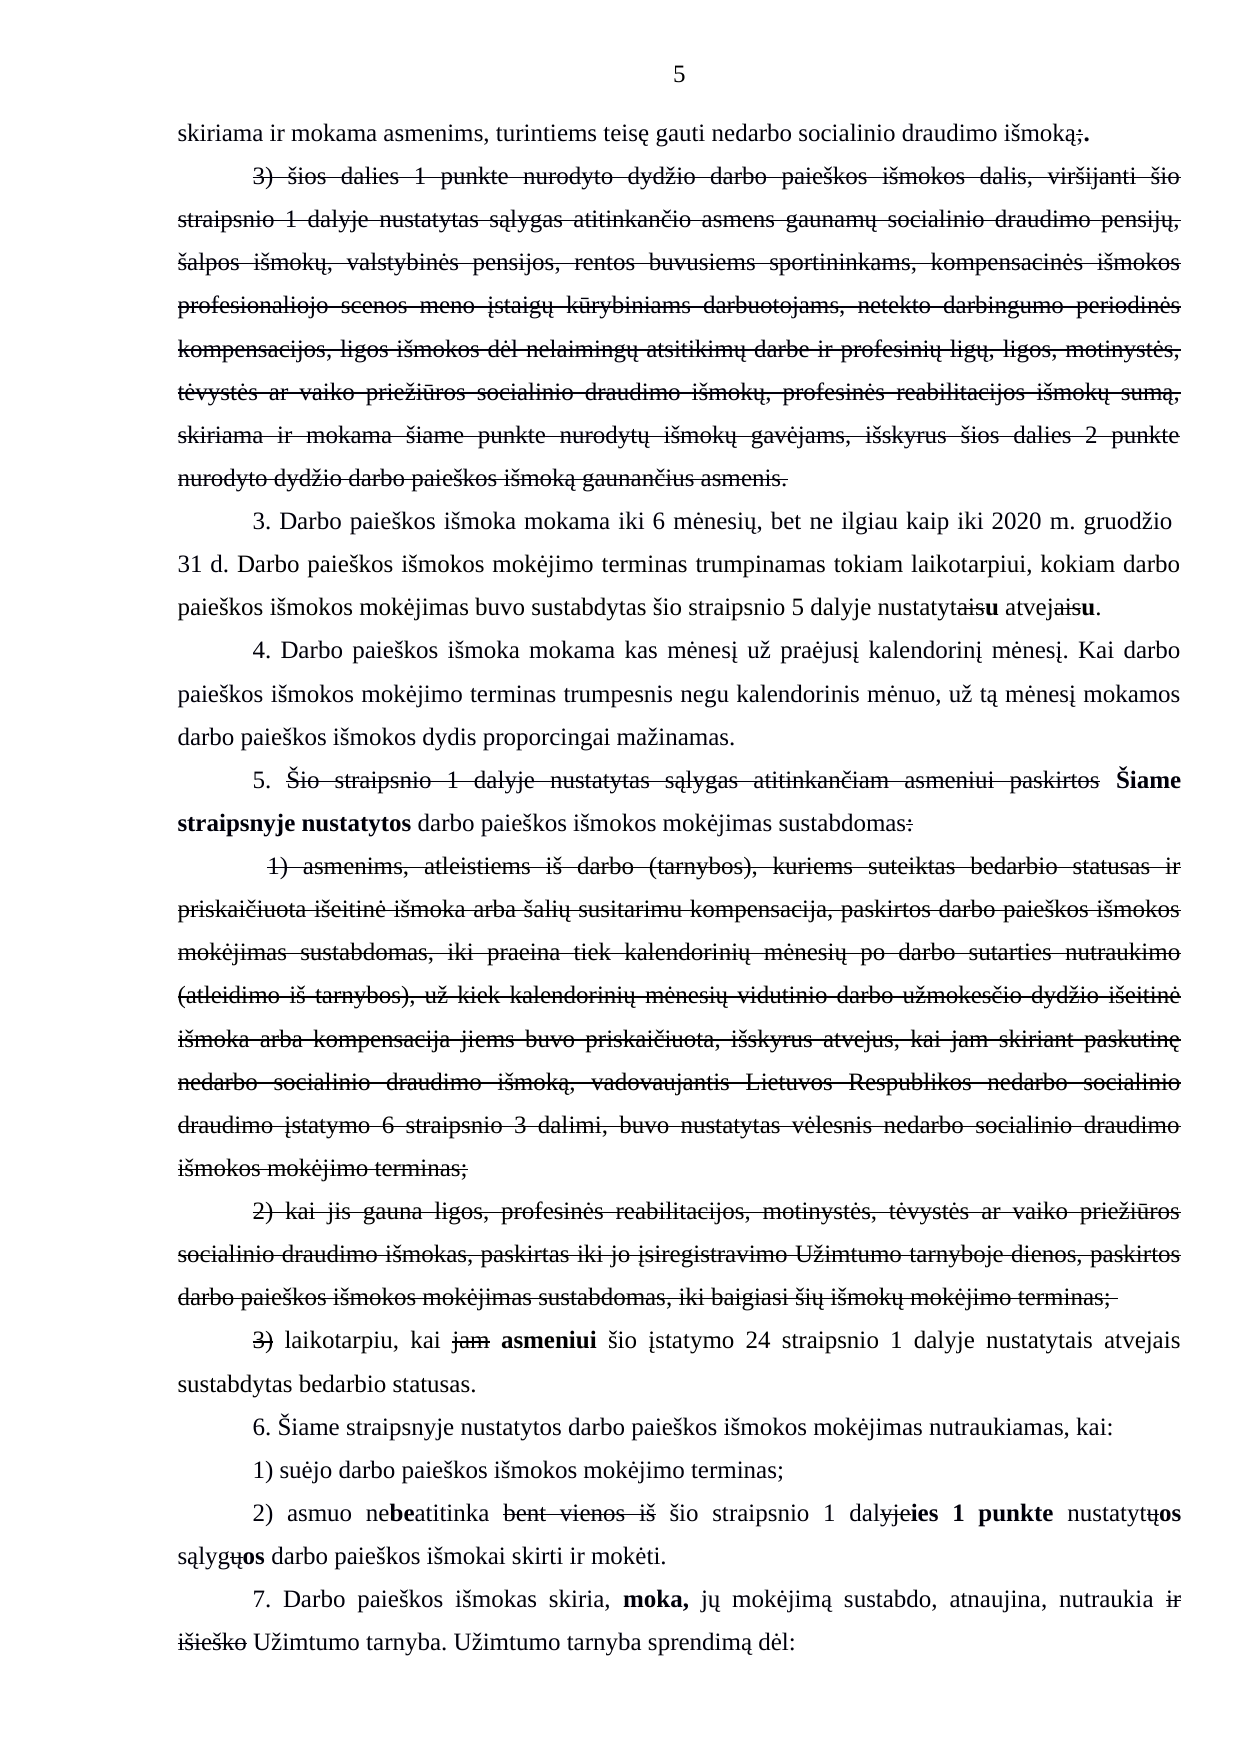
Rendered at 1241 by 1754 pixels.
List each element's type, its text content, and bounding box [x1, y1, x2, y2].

text 3) laikotarpiu, kai jam asmeniui šio įstatymo 24 straipsnio 1 dalyje nustatytais atvejais sustabdytas bedarbio statusas. [177, 1326, 1181, 1397]
text 1) suėjo darbo paieškos išmokos mokėjimo terminas; [177, 1455, 1181, 1484]
text skiriama ir mokama asmenims, turintiems teisę gauti nedarbo socialinio draudimo išmoką;. [177, 118, 1181, 147]
text 4. Darbo paieškos išmoka mokama kas mėnesį už praėjusį kalendorinį mėnesį. Kai darbo paieškos išmokos mokėjimo terminas trumpesnis negu kalendorinis mėnuo, už tą mėnesį mokamos darbo paieškos išmokos dydis proporcingai mažinamas. [177, 636, 1181, 751]
text 2) asmuo nebeatitinka bent vienos iš šio straipsnio 1 dalyjeies 1 punkte nustatytųos sąlygųos darbo paieškos išmokai skirti ir mokėti. [177, 1498, 1181, 1570]
text 2) kai jis gauna ligos, profesinės reabilitacijos, motinystės, tėvystės ar vaiko priežiūros socialinio draudimo išmokas, paskirtas iki jo įsiregistravimo Užimtumo tarnyboje dienos, paskirtos darbo paieškos išmokos mokėjimas sustabdomas, iki baigiasi šių išmokų mokėjimo terminas; [177, 1196, 1181, 1255]
text 3) šios dalies 1 punkte nurodyto dydžio darbo paieškos išmokos dalis, viršijanti šio straipsnio 1 dalyje nustatytas sąlygas atitinkančio asmens gaunamų socialinio draudimo pensijų, šalpos išmokų, valstybinės pensijos, rentos buvusiems sportininkams, kompensacinės išmokos profesionaliojo scenos meno įstaigų kūrybiniams darbuotojams, netekto darbingumo periodinės kompensacijos, ligos išmokos dėl nelaimingų atsitikimų darbe ir profesinių ligų, ligos, motinystės, tėvystės ar vaiko priežiūros socialinio draudimo išmokų, profesinės reabilitacijos išmokų sumą, skiriama ir mokama šiame punkte nurodytų išmokų gavėjams, išskyrus šios dalies 2 punkte nurodyto dydžio darbo paieškos išmoką gaunančius asmenis. [177, 264, 1181, 306]
text 3. Darbo paieškos išmoka mokama iki 6 mėnesių, bet ne ilgiau kaip iki 2020 m. gruodžio 31 d. Darbo paieškos išmokos mokėjimo terminas trumpinamas tokiam laikotarpiui, kokiam darbo paieškos išmokos mokėjimas buvo sustabdytas šio straipsnio 5 dalyje nustatytaisu atvejaisu. [177, 506, 1181, 621]
text 1) asmenims, atleistiems iš darbo (tarnybos), kuriems suteiktas bedarbio statusas ir priskaičiuota išeitinė išmoka arba šalių susitarimu kompensacija, paskirtos darbo paieškos išmokos mokėjimas sustabdomas, iki praeina tiek kalendorinių mėnesių po darbo sutarties nutraukimo (atleidimo iš tarnybos), už kiek kalendorinių mėnesių vidutinio darbo užmokesčio dydžio išeitinė išmoka arba kompensacija jiems buvo priskaičiuota, išskyrus atvejus, kai jam skiriant paskutinę nedarbo socialinio draudimo išmoką, vadovaujantis Lietuvos Respublikos nedarbo socialinio draudimo įstatymo 6 straipsnio 3 dalimi, buvo nustatytas vėlesnis nedarbo socialinio draudimo išmokos mokėjimo terminas; [177, 1127, 1181, 1182]
text 2) kai jis gauna ligos, profesinės reabilitacijos, motinystės, tėvystės ar vaiko priežiūros socialinio draudimo išmokas, paskirtas iki jo įsiregistravimo Užimtumo tarnyboje dienos, paskirtos darbo paieškos išmokos mokėjimas sustabdomas, iki baigiasi šių išmokų mokėjimo terminas; [177, 1256, 1181, 1311]
text 1) asmenims, atleistiems iš darbo (tarnybos), kuriems suteiktas bedarbio statusas ir priskaičiuota išeitinė išmoka arba šalių susitarimu kompensacija, paskirtos darbo paieškos išmokos mokėjimas sustabdomas, iki praeina tiek kalendorinių mėnesių po darbo sutarties nutraukimo (atleidimo iš tarnybos), už kiek kalendorinių mėnesių vidutinio darbo užmokesčio dydžio išeitinė išmoka arba kompensacija jiems buvo priskaičiuota, išskyrus atvejus, kai jam skiriant paskutinę nedarbo socialinio draudimo išmoką, vadovaujantis Lietuvos Respublikos nedarbo socialinio draudimo įstatymo 6 straipsnio 3 dalimi, buvo nustatytas vėlesnis nedarbo socialinio draudimo išmokos mokėjimo terminas; [177, 911, 1181, 953]
text 1) asmenims, atleistiems iš darbo (tarnybos), kuriems suteiktas bedarbio statusas ir priskaičiuota išeitinė išmoka arba šalių susitarimu kompensacija, paskirtos darbo paieškos išmokos mokėjimas sustabdomas, iki praeina tiek kalendorinių mėnesių po darbo sutarties nutraukimo (atleidimo iš tarnybos), už kiek kalendorinių mėnesių vidutinio darbo užmokesčio dydžio išeitinė išmoka arba kompensacija jiems buvo priskaičiuota, išskyrus atvejus, kai jam skiriant paskutinę nedarbo socialinio draudimo išmoką, vadovaujantis Lietuvos Respublikos nedarbo socialinio draudimo įstatymo 6 straipsnio 3 dalimi, buvo nustatytas vėlesnis nedarbo socialinio draudimo išmokos mokėjimo terminas; [177, 1083, 1181, 1126]
text 7. Darbo paieškos išmokas skiria, moka, jų mokėjimą sustabdo, atnaujina, nutraukia ir išieško Užimtumo tarnyba. Užimtumo tarnyba sprendimą dėl: [177, 1584, 1181, 1656]
text 1) asmenims, atleistiems iš darbo (tarnybos), kuriems suteiktas bedarbio statusas ir priskaičiuota išeitinė išmoka arba šalių susitarimu kompensacija, paskirtos darbo paieškos išmokos mokėjimas sustabdomas, iki praeina tiek kalendorinių mėnesių po darbo sutarties nutraukimo (atleidimo iš tarnybos), už kiek kalendorinių mėnesių vidutinio darbo užmokesčio dydžio išeitinė išmoka arba kompensacija jiems buvo priskaičiuota, išskyrus atvejus, kai jam skiriant paskutinę nedarbo socialinio draudimo išmoką, vadovaujantis Lietuvos Respublikos nedarbo socialinio draudimo įstatymo 6 straipsnio 3 dalimi, buvo nustatytas vėlesnis nedarbo socialinio draudimo išmokos mokėjimo terminas; [177, 954, 1181, 996]
text 3) šios dalies 1 punkte nurodyto dydžio darbo paieškos išmokos dalis, viršijanti šio straipsnio 1 dalyje nustatytas sąlygas atitinkančio asmens gaunamų socialinio draudimo pensijų, šalpos išmokų, valstybinės pensijos, rentos buvusiems sportininkams, kompensacinės išmokos profesionaliojo scenos meno įstaigų kūrybiniams darbuotojams, netekto darbingumo periodinės kompensacijos, ligos išmokos dėl nelaimingų atsitikimų darbe ir profesinių ligų, ligos, motinystės, tėvystės ar vaiko priežiūros socialinio draudimo išmokų, profesinės reabilitacijos išmokų sumą, skiriama ir mokama šiame punkte nurodytų išmokų gavėjams, išskyrus šios dalies 2 punkte nurodyto dydžio darbo paieškos išmoką gaunančius asmenis. [177, 307, 1181, 349]
text 1) asmenims, atleistiems iš darbo (tarnybos), kuriems suteiktas bedarbio statusas ir priskaičiuota išeitinė išmoka arba šalių susitarimu kompensacija, paskirtos darbo paieškos išmokos mokėjimas sustabdomas, iki praeina tiek kalendorinių mėnesių po darbo sutarties nutraukimo (atleidimo iš tarnybos), už kiek kalendorinių mėnesių vidutinio darbo užmokesčio dydžio išeitinė išmoka arba kompensacija jiems buvo priskaičiuota, išskyrus atvejus, kai jam skiriant paskutinę nedarbo socialinio draudimo išmoką, vadovaujantis Lietuvos Respublikos nedarbo socialinio draudimo įstatymo 6 straipsnio 3 dalimi, buvo nustatytas vėlesnis nedarbo socialinio draudimo išmokos mokėjimo terminas; [177, 1040, 1181, 1082]
text 3) šios dalies 1 punkte nurodyto dydžio darbo paieškos išmokos dalis, viršijanti šio straipsnio 1 dalyje nustatytas sąlygas atitinkančio asmens gaunamų socialinio draudimo pensijų, šalpos išmokų, valstybinės pensijos, rentos buvusiems sportininkams, kompensacinės išmokos profesionaliojo scenos meno įstaigų kūrybiniams darbuotojams, netekto darbingumo periodinės kompensacijos, ligos išmokos dėl nelaimingų atsitikimų darbe ir profesinių ligų, ligos, motinystės, tėvystės ar vaiko priežiūros socialinio draudimo išmokų, profesinės reabilitacijos išmokų sumą, skiriama ir mokama šiame punkte nurodytų išmokų gavėjams, išskyrus šios dalies 2 punkte nurodyto dydžio darbo paieškos išmoką gaunančius asmenis. [177, 161, 1181, 220]
text 1) asmenims, atleistiems iš darbo (tarnybos), kuriems suteiktas bedarbio statusas ir priskaičiuota išeitinė išmoka arba šalių susitarimu kompensacija, paskirtos darbo paieškos išmokos mokėjimas sustabdomas, iki praeina tiek kalendorinių mėnesių po darbo sutarties nutraukimo (atleidimo iš tarnybos), už kiek kalendorinių mėnesių vidutinio darbo užmokesčio dydžio išeitinė išmoka arba kompensacija jiems buvo priskaičiuota, išskyrus atvejus, kai jam skiriant paskutinę nedarbo socialinio draudimo išmoką, vadovaujantis Lietuvos Respublikos nedarbo socialinio draudimo įstatymo 6 straipsnio 3 dalimi, buvo nustatytas vėlesnis nedarbo socialinio draudimo išmokos mokėjimo terminas; [177, 851, 1181, 910]
text 5. Šio straipsnio 1 dalyje nustatytas sąlygas atitinkančiam asmeniui paskirtos Šiame straipsnyje nustatytos darbo paieškos išmokos mokėjimas sustabdomas: [177, 765, 1181, 837]
text 6. Šiame straipsnyje nustatytos darbo paieškos išmokos mokėjimas nutraukiamas, kai: [177, 1412, 1181, 1441]
text 3) šios dalies 1 punkte nurodyto dydžio darbo paieškos išmokos dalis, viršijanti šio straipsnio 1 dalyje nustatytas sąlygas atitinkančio asmens gaunamų socialinio draudimo pensijų, šalpos išmokų, valstybinės pensijos, rentos buvusiems sportininkams, kompensacinės išmokos profesionaliojo scenos meno įstaigų kūrybiniams darbuotojams, netekto darbingumo periodinės kompensacijos, ligos išmokos dėl nelaimingų atsitikimų darbe ir profesinių ligų, ligos, motinystės, tėvystės ar vaiko priežiūros socialinio draudimo išmokų, profesinės reabilitacijos išmokų sumą, skiriama ir mokama šiame punkte nurodytų išmokų gavėjams, išskyrus šios dalies 2 punkte nurodyto dydžio darbo paieškos išmoką gaunančius asmenis. [177, 221, 1181, 263]
text 1) asmenims, atleistiems iš darbo (tarnybos), kuriems suteiktas bedarbio statusas ir priskaičiuota išeitinė išmoka arba šalių susitarimu kompensacija, paskirtos darbo paieškos išmokos mokėjimas sustabdomas, iki praeina tiek kalendorinių mėnesių po darbo sutarties nutraukimo (atleidimo iš tarnybos), už kiek kalendorinių mėnesių vidutinio darbo užmokesčio dydžio išeitinė išmoka arba kompensacija jiems buvo priskaičiuota, išskyrus atvejus, kai jam skiriant paskutinę nedarbo socialinio draudimo išmoką, vadovaujantis Lietuvos Respublikos nedarbo socialinio draudimo įstatymo 6 straipsnio 3 dalimi, buvo nustatytas vėlesnis nedarbo socialinio draudimo išmokos mokėjimo terminas; [177, 997, 1181, 1039]
text 3) šios dalies 1 punkte nurodyto dydžio darbo paieškos išmokos dalis, viršijanti šio straipsnio 1 dalyje nustatytas sąlygas atitinkančio asmens gaunamų socialinio draudimo pensijų, šalpos išmokų, valstybinės pensijos, rentos buvusiems sportininkams, kompensacinės išmokos profesionaliojo scenos meno įstaigų kūrybiniams darbuotojams, netekto darbingumo periodinės kompensacijos, ligos išmokos dėl nelaimingų atsitikimų darbe ir profesinių ligų, ligos, motinystės, tėvystės ar vaiko priežiūros socialinio draudimo išmokų, profesinės reabilitacijos išmokų sumą, skiriama ir mokama šiame punkte nurodytų išmokų gavėjams, išskyrus šios dalies 2 punkte nurodyto dydžio darbo paieškos išmoką gaunančius asmenis. [177, 350, 1181, 392]
text 3) šios dalies 1 punkte nurodyto dydžio darbo paieškos išmokos dalis, viršijanti šio straipsnio 1 dalyje nustatytas sąlygas atitinkančio asmens gaunamų socialinio draudimo pensijų, šalpos išmokų, valstybinės pensijos, rentos buvusiems sportininkams, kompensacinės išmokos profesionaliojo scenos meno įstaigų kūrybiniams darbuotojams, netekto darbingumo periodinės kompensacijos, ligos išmokos dėl nelaimingų atsitikimų darbe ir profesinių ligų, ligos, motinystės, tėvystės ar vaiko priežiūros socialinio draudimo išmokų, profesinės reabilitacijos išmokų sumą, skiriama ir mokama šiame punkte nurodytų išmokų gavėjams, išskyrus šios dalies 2 punkte nurodyto dydžio darbo paieškos išmoką gaunančius asmenis. [177, 393, 1181, 492]
